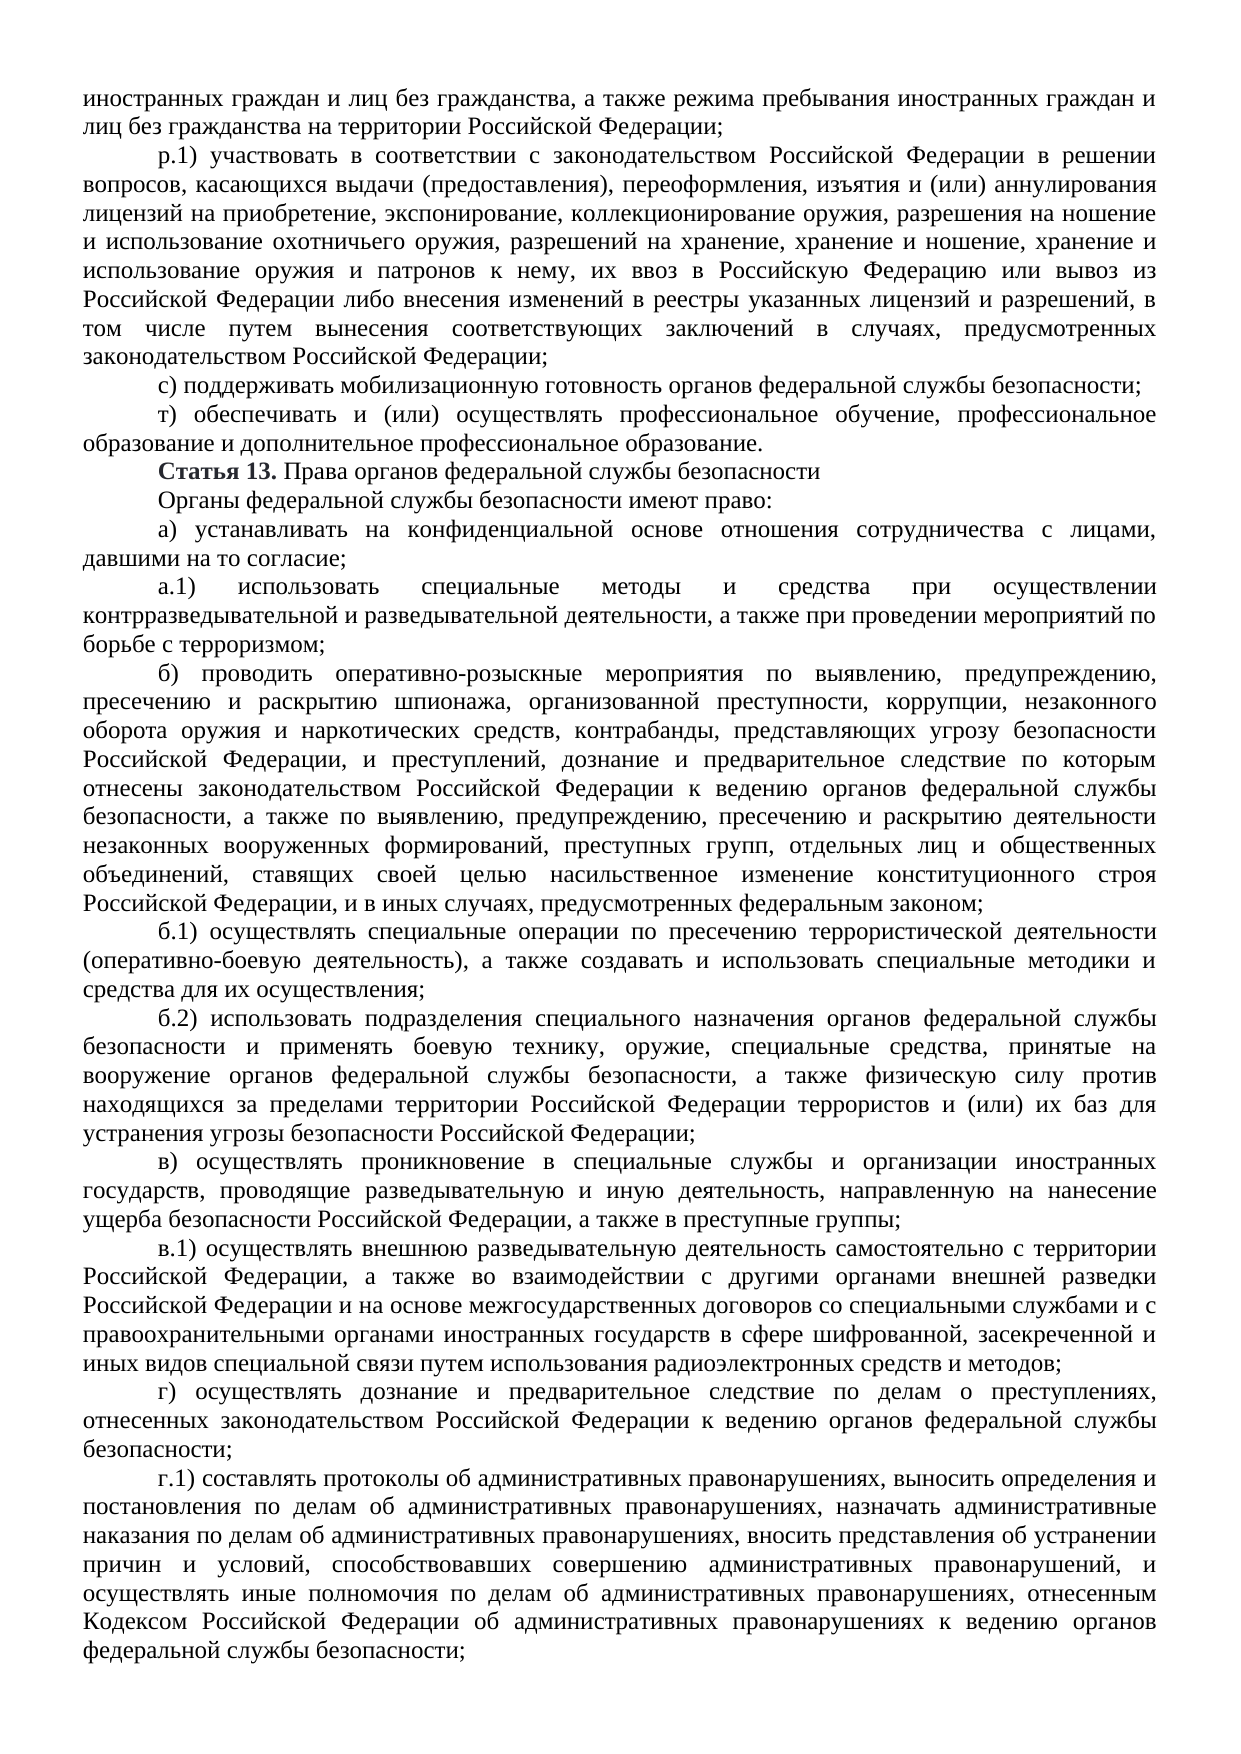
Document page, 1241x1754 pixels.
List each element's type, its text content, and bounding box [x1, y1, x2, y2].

text б.2) использовать подразделения специального назначения органов федеральной службы безопасности и применять боевую технику, оружие, специальные средства, принятые на вооружение органов федеральной службы безопасности, а также физическую силу против находящихся за пределами территории Российской Федерации террористов и (или) их баз для устранения угрозы безопасности Российской Федерации; [83, 1003, 1157, 1146]
text иностранных граждан и лиц без гражданства, а также режима пребывания иностранных граждан и лиц без гражданства на территории Российской Федерации; [83, 83, 1157, 140]
text а.1) использовать специальные методы и средства при осуществлении контрразведывательной и разведывательной деятельности, а также при проведении мероприятий по борьбе с терроризмом; [83, 571, 1157, 658]
text с) поддерживать мобилизационную готовность органов федеральной службы безопасности; [83, 370, 1157, 399]
text Органы федеральной службы безопасности имеют право: [83, 485, 1157, 514]
text в.1) осуществлять внешнюю разведывательную деятельность самостоятельно с территории Российской Федерации, а также во взаимодействии с другими органами внешней разведки Российской Федерации и на основе межгосударственных договоров со специальными службами и с правоохранительными органами иностранных государств в сфере шифрованной, засекреченной и иных видов специальной связи путем использования радиоэлектронных средств и методов; [83, 1233, 1157, 1376]
text Статья 13. Права органов федеральной службы безопасности [158, 456, 1157, 485]
text г) осуществлять дознание и предварительное следствие по делам о преступлениях, отнесенных законодательством Российской Федерации к ведению органов федеральной службы безопасности; [83, 1376, 1157, 1463]
text а) устанавливать на конфиденциальной основе отношения сотрудничества с лицами, давшими на то согласие; [83, 514, 1157, 571]
text т) обеспечивать и (или) осуществлять профессиональное обучение, профессиональное образование и дополнительное профессиональное образование. [83, 399, 1157, 456]
text г.1) составлять протоколы об административных правонарушениях, выносить определения и постановления по делам об административных правонарушениях, назначать административные наказания по делам об административных правонарушениях, вносить представления об устранении причин и условий, способствовавших совершению административных правонарушений, и осуществлять иные полномочия по делам об административных правонарушениях, отнесенным Кодексом Российской Федерации об административных правонарушениях к ведению органов федеральной службы безопасности; [83, 1463, 1157, 1664]
text б) проводить оперативно-розыскные мероприятия по выявлению, предупреждению, пресечению и раскрытию шпионажа, организованной преступности, коррупции, незаконного оборота оружия и наркотических средств, контрабанды, представляющих угрозу безопасности Российской Федерации, и преступлений, дознание и предварительное следствие по которым отнесены законодательством Российской Федерации к ведению органов федеральной службы безопасности, а также по выявлению, предупреждению, пресечению и раскрытию деятельности незаконных вооруженных формирований, преступных групп, отдельных лиц и общественных объединений, ставящих своей целью насильственное изменение конституционного строя Российской Федерации, и в иных случаях, предусмотренных федеральным законом; [83, 658, 1157, 916]
text р.1) участвовать в соответствии с законодательством Российской Федерации в решении вопросов, касающихся выдачи (предоставления), переоформления, изъятия и (или) аннулирования лицензий на приобретение, экспонирование, коллекционирование оружия, разрешения на ношение и использование охотничьего оружия, разрешений на хранение, хранение и ношение, хранение и использование оружия и патронов к нему, их ввоз в Российскую Федерацию или вывоз из Российской Федерации либо внесения изменений в реестры указанных лицензий и разрешений, в том числе путем вынесения соответствующих заключений в случаях, предусмотренных законодательством Российской Федерации; [83, 140, 1157, 370]
text б.1) осуществлять специальные операции по пресечению террористической деятельности (оперативно-боевую деятельность), а также создавать и использовать специальные методики и средства для их осуществления; [83, 916, 1157, 1003]
text в) осуществлять проникновение в специальные службы и организации иностранных государств, проводящие разведывательную и иную деятельность, направленную на нанесение ущерба безопасности Российской Федерации, а также в преступные группы; [83, 1146, 1157, 1233]
